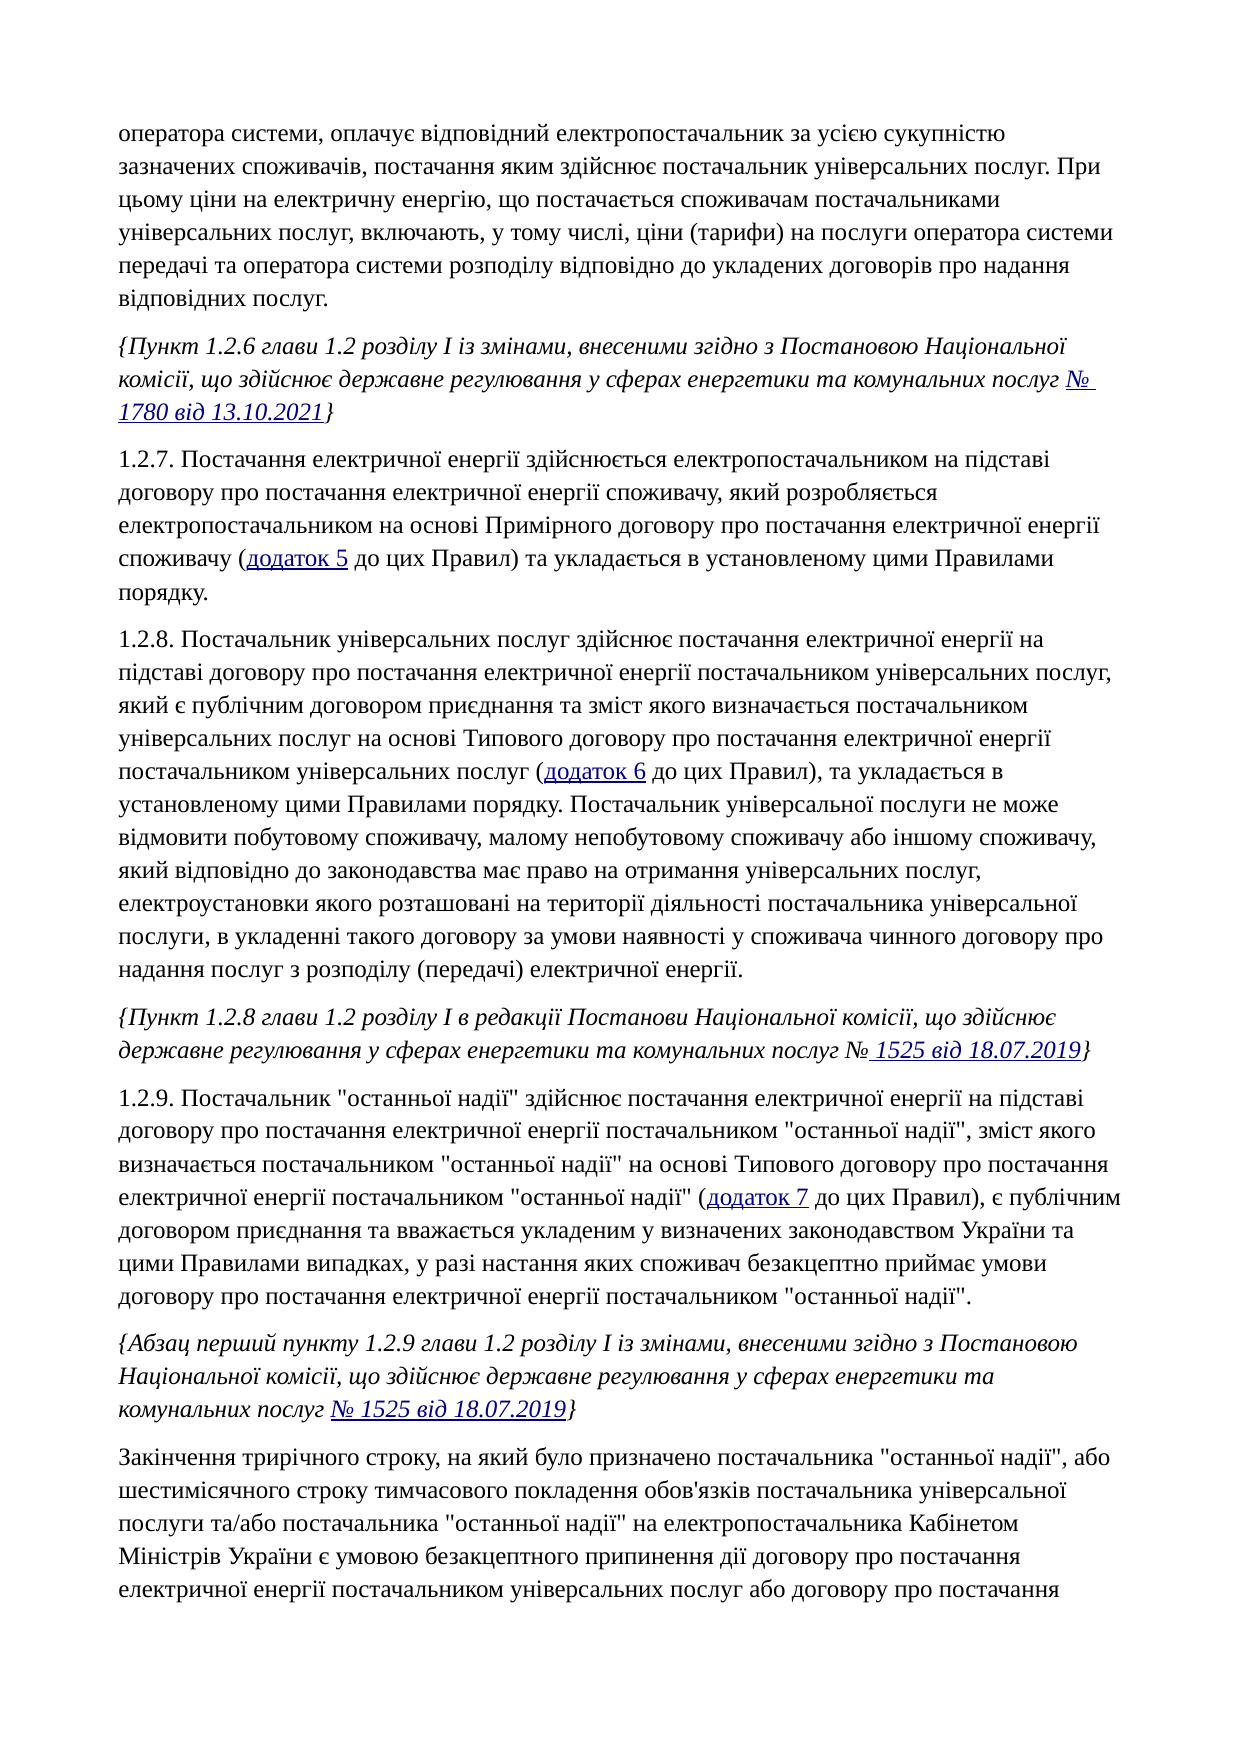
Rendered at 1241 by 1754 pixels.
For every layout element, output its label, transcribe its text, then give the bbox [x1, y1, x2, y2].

text 1.2.9. Постачальник "останньої надії" здійснює постачання електричної енергії на підставі договору про постачання електричної енергії постачальником "останньої надії", зміст якого визначається постачальником "останньої надії" на основі Типового договору про постачання електричної енергії постачальником "останньої надії" (додаток 7 до цих Правил), є публічним договором приєднання та вважається укладеним у визначених законодавством України та цими Правилами випадках, у разі настання яких споживач безакцептно приймає умови договору про постачання електричної енергії постачальником "останньої надії". [118, 1083, 1122, 1309]
text оператора системи, оплачує відповідний електропостачальник за усією сукупністю зазначених споживачів, постачання яким здійснює постачальник універсальних послуг. При цьому ціни на електричну енергію, що постачається споживачам постачальниками універсальних послуг, включають, у тому числі, ціни (тарифи) на послуги оператора системи передачі та оператора системи розподілу відповідно до укладених договорів про надання відповідних послуг. [118, 118, 1122, 312]
text 1.2.8. Постачальник універсальних послуг здійснює постачання електричної енергії на підставі договору про постачання електричної енергії постачальником універсальних послуг, який є публічним договором приєднання та зміст якого визначається постачальником універсальних послуг на основі Типового договору про постачання електричної енергії постачальником універсальних послуг (додаток 6 до цих Правил), та укладається в установленому цими Правилами порядку. Постачальник універсальної послуги не може відмовити побутовому споживачу, малому непобутовому споживачу або іншому споживачу, який відповідно до законодавства має право на отримання універсальних послуг, електроустановки якого розташовані на території діяльності постачальника універсальної послуги, в укладенні такого договору за умови наявності у споживача чинного договору про надання послуг з розподілу (передачі) електричної енергії. [118, 624, 1122, 983]
text {Пункт 1.2.6 глави 1.2 розділу I із змінами, внесеними згідно з Постановою Національної комісії, що здійснює державне регулювання у сферах енергетики та комунальних послуг № 1780 від 13.10.2021} [118, 331, 1122, 426]
text Закінчення трирічного строку, на який було призначено постачальника "останньої надії", або шестимісячного строку тимчасового покладення обов'язків постачальника універсальної послуги та/або постачальника "останньої надії" на електропостачальника Кабінетом Міністрів України є умовою безакцептного припинення дії договору про постачання електричної енергії постачальником універсальних послуг або договору про постачання [118, 1442, 1122, 1603]
text 1.2.7. Постачання електричної енергії здійснюється електропостачальником на підставі договору про постачання електричної енергії споживачу, який розробляється електропостачальником на основі Примірного договору про постачання електричної енергії споживачу (додаток 5 до цих Правил) та укладається в установленому цими Правилами порядку. [118, 444, 1122, 605]
text {Пункт 1.2.8 глави 1.2 розділу I в редакції Постанови Національної комісії, що здійснює державне регулювання у сферах енергетики та комунальних послуг № 1525 від 18.07.2019} [118, 1002, 1122, 1064]
text {Абзац перший пункту 1.2.9 глави 1.2 розділу I із змінами, внесеними згідно з Постановою Національної комісії, що здійснює державне регулювання у сферах енергетики та комунальних послуг № 1525 від 18.07.2019} [118, 1328, 1122, 1423]
